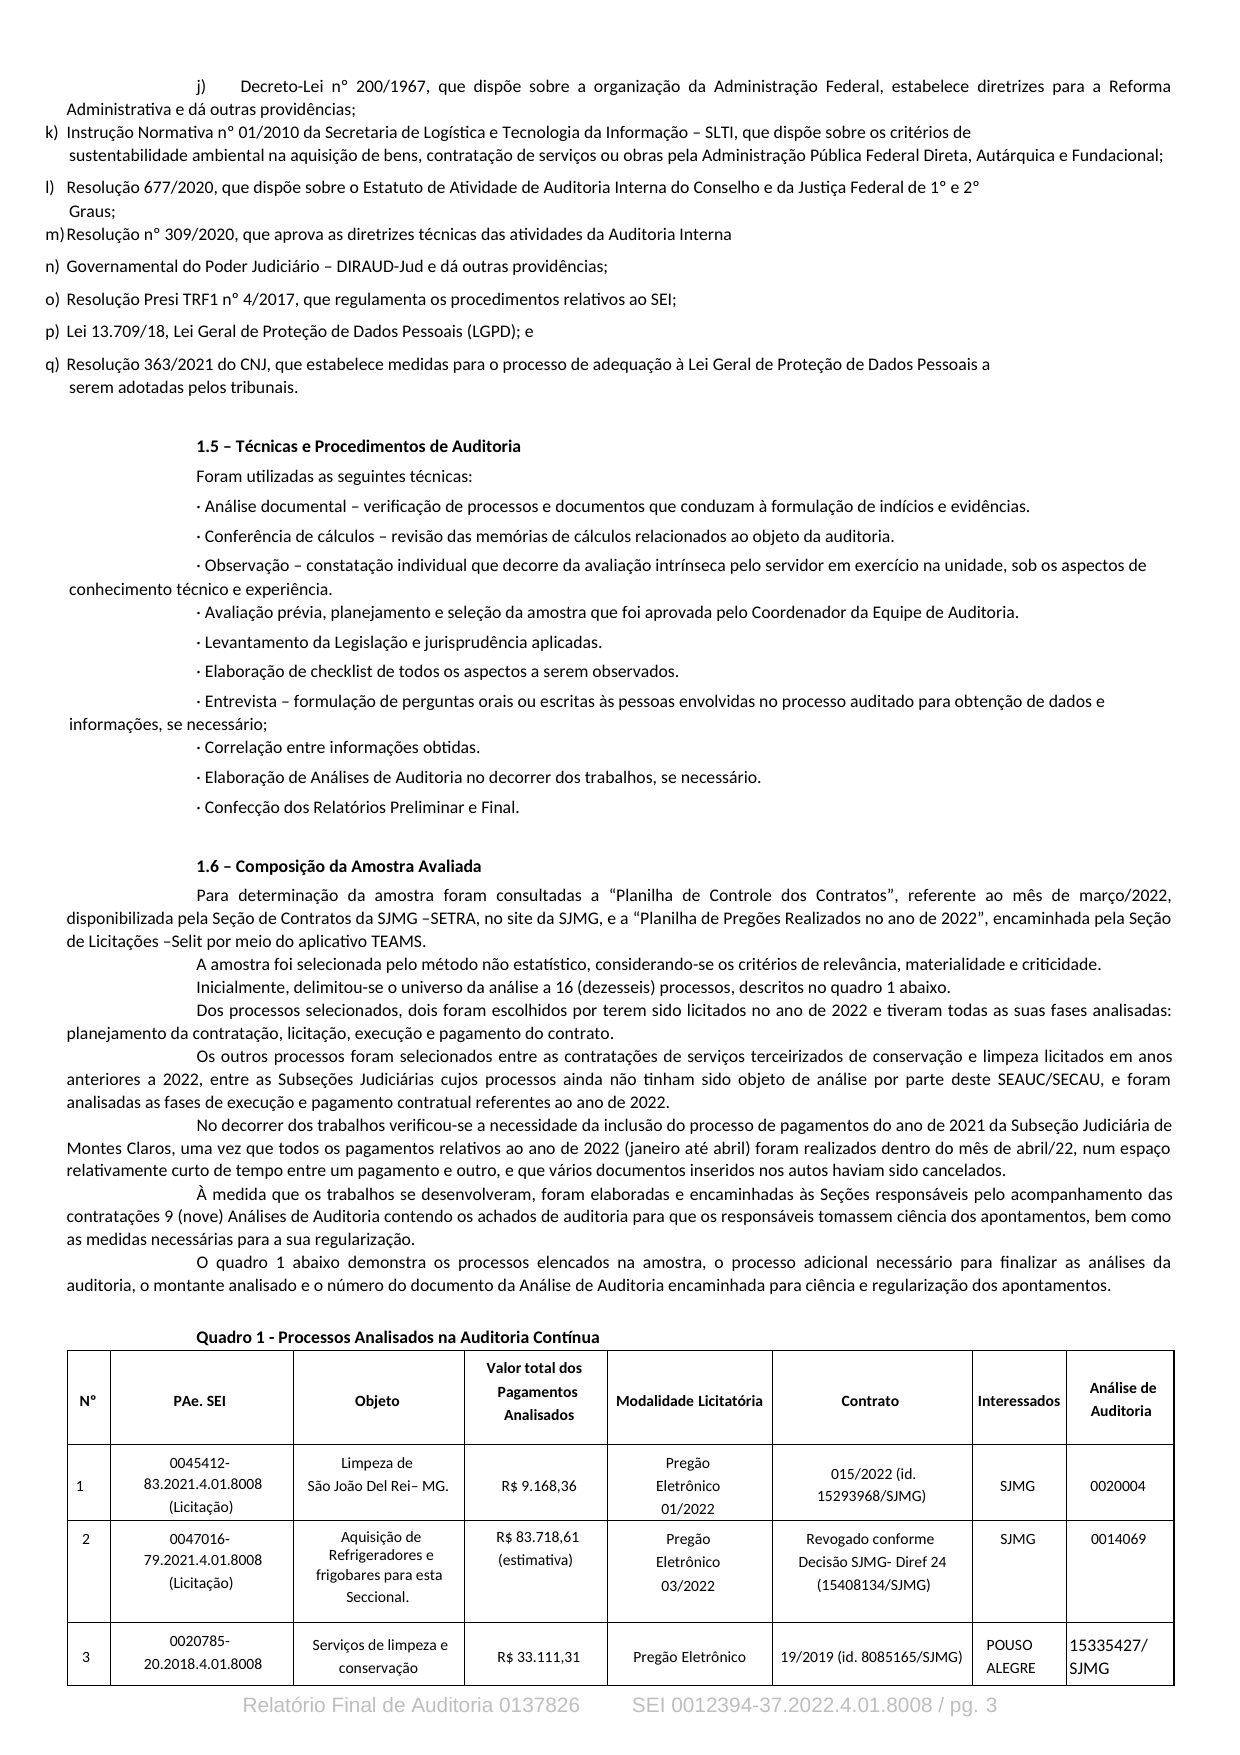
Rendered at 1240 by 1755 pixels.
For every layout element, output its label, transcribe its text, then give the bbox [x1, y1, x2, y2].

text Inicialmente, delimitou-se o universo da análise a 16 (dezesseis) processos, descritos no quadro 1 abaixo. [196, 976, 1173, 998]
table_header Contrato [773, 1351, 972, 1444]
text · Correlação entre informações obtidas. [196, 736, 1173, 758]
text O quadro 1 abaixo demonstra os processos elencados na amostra, o processo adicional necessário para finalizar as análises da auditoria, o montante analisado e o número do documento da Análise de Auditoria encaminhada para ciência e regularização dos apontamentos. [66, 1251, 1174, 1296]
text informações, se necessário; [69, 713, 1173, 734]
text Foram utilizadas as seguintes técnicas: [196, 465, 576, 487]
table_header Análise de Auditoria [1067, 1351, 1173, 1444]
table_cell POUSO ALEGRE [973, 1623, 1066, 1685]
text serem adotadas pelos tribunais. [69, 376, 1173, 397]
table_header Interessados [973, 1351, 1066, 1444]
list Governamental do Poder Judiciário – DIRAUD-Jud e dá outras providências; [45, 255, 1173, 277]
table_cell 0045412- 83.2021.4.01.8008 (Licitação) [111, 1445, 293, 1520]
table_cell R$ 83.718,61 (estimativa) [465, 1521, 607, 1622]
table_cell Pregão Eletrônico 01/2022 [608, 1445, 772, 1520]
table_cell 2 [68, 1521, 110, 1622]
text · Elaboração de checklist de todos os aspectos a serem observados. [196, 660, 1173, 682]
table_cell 015/2022 (id. 15293968/SJMG) [773, 1445, 972, 1520]
text sustentabilidade ambiental na aquisição de bens, contratação de serviços ou obras pela Administração Pública Federal Direta, Autárquica e Fundacional; [69, 144, 1173, 166]
list Resolução nº 309/2020, que aprova as diretrizes técnicas das atividades da Auditoria Interna [45, 223, 1173, 244]
table_header PAe. SEI [111, 1351, 293, 1444]
text 1.5 – Técnicas e Procedimentos de Auditoria [196, 435, 576, 457]
text Graus; [69, 200, 1173, 221]
table_header Modalidade Licitatória [608, 1351, 772, 1444]
table_cell R$ 33.111,31 [465, 1623, 607, 1685]
table_cell Pregão Eletrônico 03/2022 [608, 1521, 772, 1622]
table_cell 1 [68, 1445, 110, 1520]
table_cell SJMG [973, 1521, 1066, 1622]
text · Elaboração de Análises de Auditoria no decorrer dos trabalhos, se necessário. [196, 766, 1173, 788]
subtitle Quadro 1 - Processos Analisados na Auditoria Contínua [196, 1327, 1180, 1348]
table_cell 3 [68, 1623, 110, 1685]
text À medida que os trabalhos se desenvolveram, foram elaboradas e encaminhadas às Seções responsáveis pelo acompanhamento das contratações 9 (nove) Análises de Auditoria contendo os achados de auditoria para que os responsáveis tomassem ciência dos apontamentos, bem como as medidas necessárias para a sua regularização. [66, 1183, 1174, 1250]
list Resolução 677/2020, que dispõe sobre o Estatuto de Atividade de Auditoria Interna do Conselho e da Justiça Federal de 1º e 2º [45, 176, 1173, 198]
text · Avaliação prévia, planejamento e seleção da amostra que foi aprovada pelo Coordenador da Equipe de Auditoria. [196, 601, 1173, 623]
table_header Nº [68, 1351, 110, 1444]
text Para determinação da amostra foram consultadas a “Planilha de Controle dos Contratos”, referente ao mês de março/2022, disponibilizada pela Seção de Contratos da SJMG –SETRA, no site da SJMG, e a “Planilha de Pregões Realizados no ano de 2022”, encaminhada pela Seção de Licitações –Selit por meio do aplicativo TEAMS. [66, 884, 1174, 951]
subtitle 1.6 – Composição da Amostra Avaliada [196, 855, 1180, 877]
table_cell 19/2019 (id. 8085165/SJMG) [773, 1623, 972, 1685]
text Os outros processos foram selecionados entre as contratações de serviços terceirizados de conservação e limpeza licitados em anos anteriores a 2022, entre as Subseções Judiciárias cujos processos ainda não tinham sido objeto de análise por parte deste SEAUC/SECAU, e foram analisadas as fases de execução e pagamento contratual referentes ao ano de 2022. [66, 1045, 1174, 1112]
text · Levantamento da Legislação e jurisprudência aplicadas. [196, 631, 1173, 652]
table_header Objeto [294, 1351, 464, 1444]
text A amostra foi selecionada pelo método não estatístico, considerando-se os critérios de relevância, materialidade e criticidade. [196, 953, 1173, 975]
list Lei 13.709/18, Lei Geral de Proteção de Dados Pessoais (LGPD); e [45, 320, 1173, 342]
table_cell 15335427/SJMG [1067, 1623, 1173, 1685]
table_cell 0014069 [1067, 1521, 1173, 1622]
table_cell 0020785- 20.2018.4.01.8008 [111, 1623, 293, 1685]
text · Entrevista – formulação de perguntas orais ou escritas às pessoas envolvidas no processo auditado para obtenção de dados e [196, 690, 1173, 711]
list Decreto-Lei nº 200/1967, que dispõe sobre a organização da Administração Federal, estabelece diretrizes para a Reforma Administrativa e dá outras providências; [66, 75, 1174, 119]
text · Confecção dos Relatórios Preliminar e Final. [196, 796, 1173, 817]
table_cell R$ 9.168,36 [465, 1445, 607, 1520]
text conhecimento técnico e experiência. [69, 578, 1173, 599]
table_cell Aquisição de Refrigeradores e frigobares para esta Seccional. [294, 1521, 464, 1622]
text No decorrer dos trabalhos verificou-se a necessidade da inclusão do processo de pagamentos do ano de 2021 da Subseção Judiciária de Montes Claros, uma vez que todos os pagamentos relativos ao ano de 2022 (janeiro até abril) foram realizados dentro do mês de abril/22, num espaço relativamente curto de tempo entre um pagamento e outro, e que vários documentos inseridos nos autos haviam sido cancelados. [66, 1114, 1174, 1181]
table_cell 0047016- 79.2021.4.01.8008 (Licitação) [111, 1521, 293, 1622]
text · Análise documental – verificação de processos e documentos que conduzam à formulação de indícios e evidências. [196, 495, 1040, 517]
table_cell Limpeza de São João Del Rei– MG. [294, 1445, 464, 1520]
table_header Valor total dos Pagamentos Analisados [465, 1351, 607, 1444]
list Resolução 363/2021 do CNJ, que estabelece medidas para o processo de adequação à Lei Geral de Proteção de Dados Pessoais a [45, 353, 1173, 374]
text · Conferência de cálculos – revisão das memórias de cálculos relacionados ao objeto da auditoria. [196, 525, 1040, 547]
list Instrução Normativa nº 01/2010 da Secretaria de Logística e Tecnologia da Informação – SLTI, que dispõe sobre os critérios de [45, 121, 1173, 143]
table_cell Serviços de limpeza e conservação [294, 1623, 464, 1685]
list Resolução Presi TRF1 nº 4/2017, que regulamenta os procedimentos relativos ao SEI; [45, 288, 1173, 310]
text · Observação – constatação individual que decorre da avaliação intrínseca pelo servidor em exercício na unidade, sob os aspectos de [196, 554, 1173, 576]
text Dos processos selecionados, dois foram escolhidos por terem sido licitados no ano de 2022 e tiveram todas as suas fases analisadas: planejamento da contratação, licitação, execução e pagamento do contrato. [66, 999, 1174, 1044]
table_cell Pregão Eletrônico [608, 1623, 772, 1685]
table_cell Revogado conforme Decisão SJMG- Diref 24 (15408134/SJMG) [773, 1521, 972, 1622]
table_cell 0020004 [1067, 1445, 1173, 1520]
table_cell SJMG [973, 1445, 1066, 1520]
